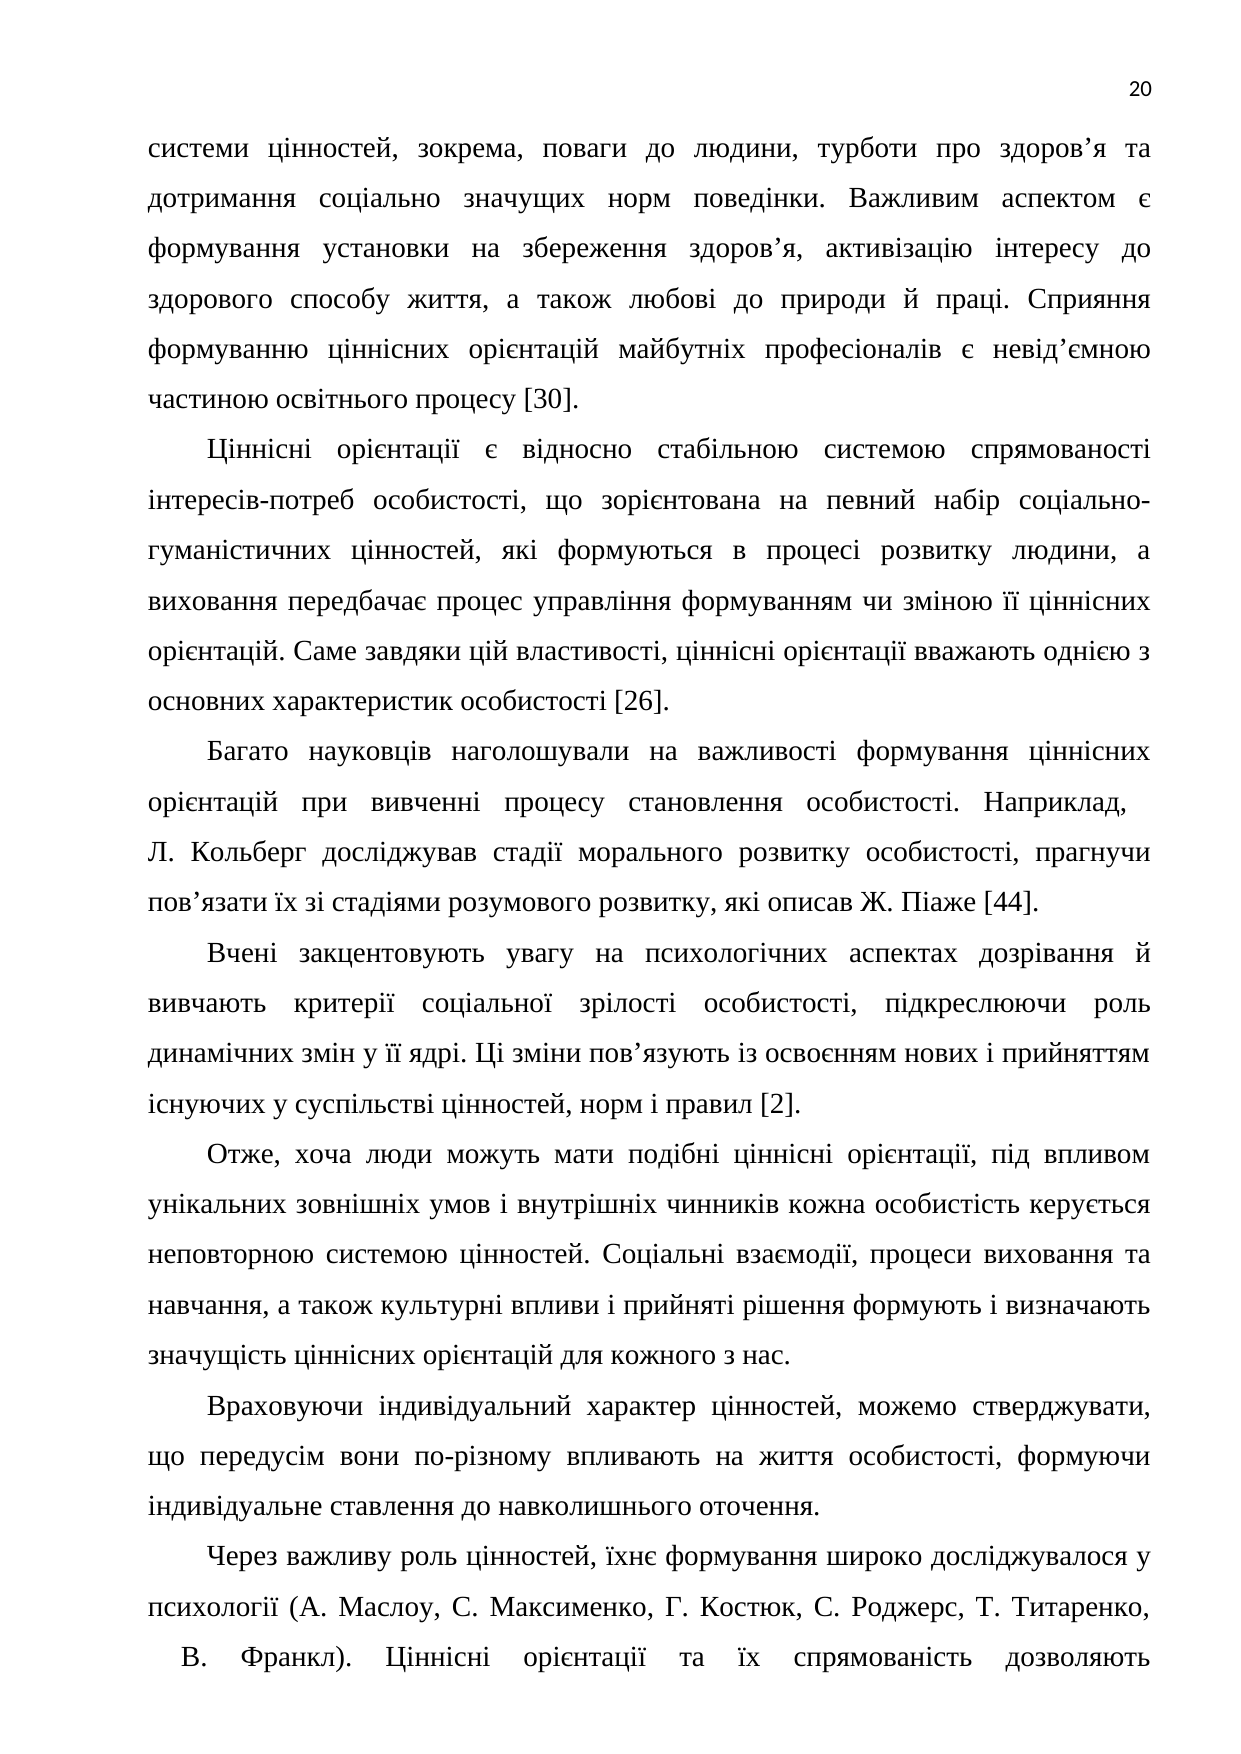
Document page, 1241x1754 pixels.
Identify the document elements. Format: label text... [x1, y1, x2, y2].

text системи цінностей, зокрема, поваги до людини, турботи про здоров’я та дотримання соціально значущих норм поведінки. Важливим аспектом є формування установки на збереження здоров’я, активізацію інтересу до здорового способу життя, а також любові до природи й праці. Сприяння формуванню ціннісних орієнтацій майбутніх професіоналів є невід’ємною частиною освітнього процесу [30]. [148, 130, 1152, 415]
text Отже, хоча люди можуть мати подібні ціннісні орієнтації, під впливом унікальних зовнішніх умов і внутрішніх чинників кожна особистість керується неповторною системою цінностей. Соціальні взаємодії, процеси виховання та навчання, а також культурні впливи і прийняті рішення формують і визначають значущість ціннісних орієнтацій для кожного з нас. [148, 1136, 1152, 1371]
text Враховуючи індивідуальний характер цінностей, можемо стверджувати, що передусім вони по-різному впливають на життя особистості, формуючи індивідуальне ставлення до навколишнього оточення. [148, 1388, 1152, 1522]
text Через важливу роль цінностей, їхнє формування широко досліджувалося у психології (А. Маслоу, С. Максименко, Г. Костюк, С. Роджерс, Т. Титаренко, В. Франкл). Ціннісні орієнтації та їх спрямованість дозволяють [148, 1538, 1152, 1673]
text Вчені закцентовують увагу на психологічних аспектах дозрівання й вивчають критерії соціальної зрілості особистості, підкреслюючи роль динамічних змін у її ядрі. Ці зміни пов’язують із освоєнням нових і прийняттям існуючих у суспільстві цінностей, норм і правил [2]. [148, 935, 1152, 1119]
text Багато науковців наголошували на важливості формування ціннісних орієнтацій при вивченні процесу становлення особистості. Наприклад, Л. Кольберг досліджував стадії морального розвитку особистості, прагнучи пов’язати їх зі стадіями розумового розвитку, які описав Ж. Піаже [44]. [148, 733, 1152, 918]
text Ціннісні орієнтації є відносно стабільною системою спрямованості інтересів-потреб особистості, що зорієнтована на певний набір соціально-гуманістичних цінностей, які формуються в процесі розвитку людини, а виховання передбачає процес управління формуванням чи зміною її ціннісних орієнтацій. Саме завдяки цій властивості, ціннісні орієнтації вважають однією з основних характеристик особистості [26]. [148, 432, 1152, 717]
